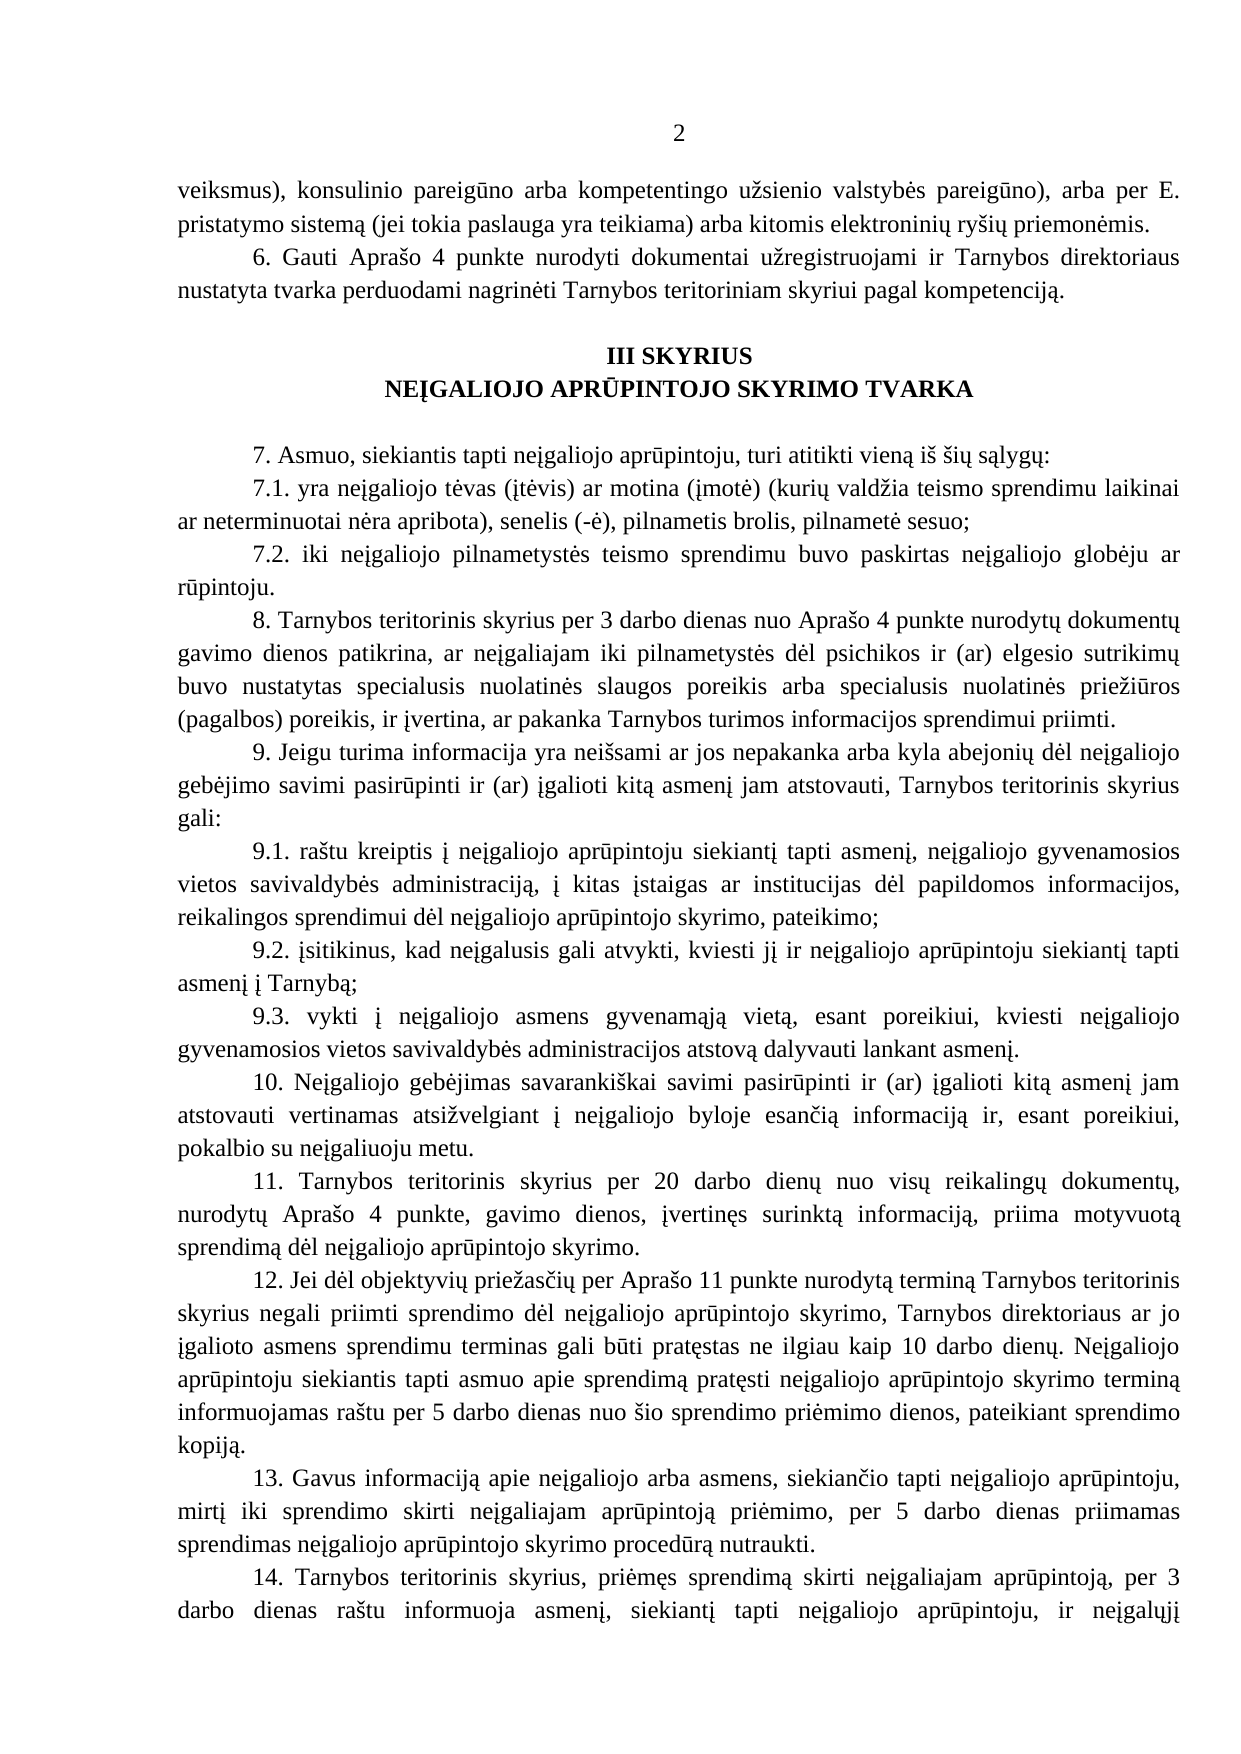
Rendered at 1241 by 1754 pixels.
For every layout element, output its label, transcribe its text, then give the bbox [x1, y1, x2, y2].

text III SKYRIUS [177, 341, 1181, 369]
text 10. Neįgaliojo gebėjimas savarankiškai savimi pasirūpinti ir (ar) įgalioti kitą asmenį jam atstovauti vertinamas atsižvelgiant į neįgaliojo byloje esančią informaciją ir, esant poreikiui, pokalbio su neįgaliuoju metu. [177, 1067, 1181, 1162]
text 7.1. yra neįgaliojo tėvas (įtėvis) ar motina (įmotė) (kurių valdžia teismo sprendimu laikinai ar neterminuotai nėra apribota), senelis (-ė), pilnametis brolis, pilnametė sesuo; [177, 473, 1181, 534]
text 12. Jei dėl objektyvių priežasčių per Aprašo 11 punkte nurodytą terminą Tarnybos teritorinis skyrius negali priimti sprendimo dėl neįgaliojo aprūpintojo skyrimo, Tarnybos direktoriaus ar jo įgalioto asmens sprendimu terminas gali būti pratęstas ne ilgiau kaip 10 darbo dienų. Neįgaliojo aprūpintoju siekiantis tapti asmuo apie sprendimą pratęsti neįgaliojo aprūpintojo skyrimo terminą informuojamas raštu per 5 darbo dienas nuo šio sprendimo priėmimo dienos, pateikiant sprendimo kopiją. [177, 1265, 1181, 1459]
text 9.1. raštu kreiptis į neįgaliojo aprūpintoju siekiantį tapti asmenį, neįgaliojo gyvenamosios vietos savivaldybės administraciją, į kitas įstaigas ar institucijas dėl papildomos informacijos, reikalingos sprendimui dėl neįgaliojo aprūpintojo skyrimo, pateikimo; [177, 836, 1181, 931]
text 9.2. įsitikinus, kad neįgalusis gali atvykti, kviesti jį ir neįgaliojo aprūpintoju siekiantį tapti asmenį į Tarnybą; [177, 935, 1181, 997]
text 6. Gauti Aprašo 4 punkte nurodyti dokumentai užregistruojami ir Tarnybos direktoriaus nustatyta tvarka perduodami nagrinėti Tarnybos teritoriniam skyriui pagal kompetenciją. [177, 242, 1181, 303]
text 8. Tarnybos teritorinis skyrius per 3 darbo dienas nuo Aprašo 4 punkte nurodytų dokumentų gavimo dienos patikrina, ar neįgaliajam iki pilnametystės dėl psichikos ir (ar) elgesio sutrikimų buvo nustatytas specialusis nuolatinės slaugos poreikis arba specialusis nuolatinės priežiūros (pagalbos) poreikis, ir įvertina, ar pakanka Tarnybos turimos informacijos sprendimui priimti. [177, 605, 1181, 733]
text 9.3. vykti į neįgaliojo asmens gyvenamąją vietą, esant poreikiui, kviesti neįgaliojo gyvenamosios vietos savivaldybės administracijos atstovą dalyvauti lankant asmenį. [177, 1001, 1181, 1063]
text 11. Tarnybos teritorinis skyrius per 20 darbo dienų nuo visų reikalingų dokumentų, nurodytų Aprašo 4 punkte, gavimo dienos, įvertinęs surinktą informaciją, priima motyvuotą sprendimą dėl neįgaliojo aprūpintojo skyrimo. [177, 1166, 1181, 1261]
text NEĮGALIOJO APRŪPINTOJO SKYRIMO TVARKA [177, 374, 1181, 402]
text 7.2. iki neįgaliojo pilnametystės teismo sprendimu buvo paskirtas neįgaliojo globėju ar rūpintoju. [177, 539, 1181, 601]
text 13. Gavus informaciją apie neįgaliojo arba asmens, siekiančio tapti neįgaliojo aprūpintoju, mirtį iki sprendimo skirti neįgaliajam aprūpintoją priėmimo, per 5 darbo dienas priimamas sprendimas neįgaliojo aprūpintojo skyrimo procedūrą nutraukti. [177, 1463, 1181, 1558]
text 14. Tarnybos teritorinis skyrius, priėmęs sprendimą skirti neįgaliajam aprūpintoją, per 3 darbo dienas raštu informuoja asmenį, siekiantį tapti neįgaliojo aprūpintoju, ir neįgalųjį [177, 1562, 1181, 1624]
text 7. Asmuo, siekiantis tapti neįgaliojo aprūpintoju, turi atitikti vieną iš šių sąlygų: [177, 440, 1181, 468]
text veiksmus), konsulinio pareigūno arba kompetentingo užsienio valstybės pareigūno), arba per E. pristatymo sistemą (jei tokia paslauga yra teikiama) arba kitomis elektroninių ryšių priemonėmis. [177, 176, 1181, 237]
text 9. Jeigu turima informacija yra neišsami ar jos nepakanka arba kyla abejonių dėl neįgaliojo gebėjimo savimi pasirūpinti ir (ar) įgalioti kitą asmenį jam atstovauti, Tarnybos teritorinis skyrius gali: [177, 737, 1181, 832]
